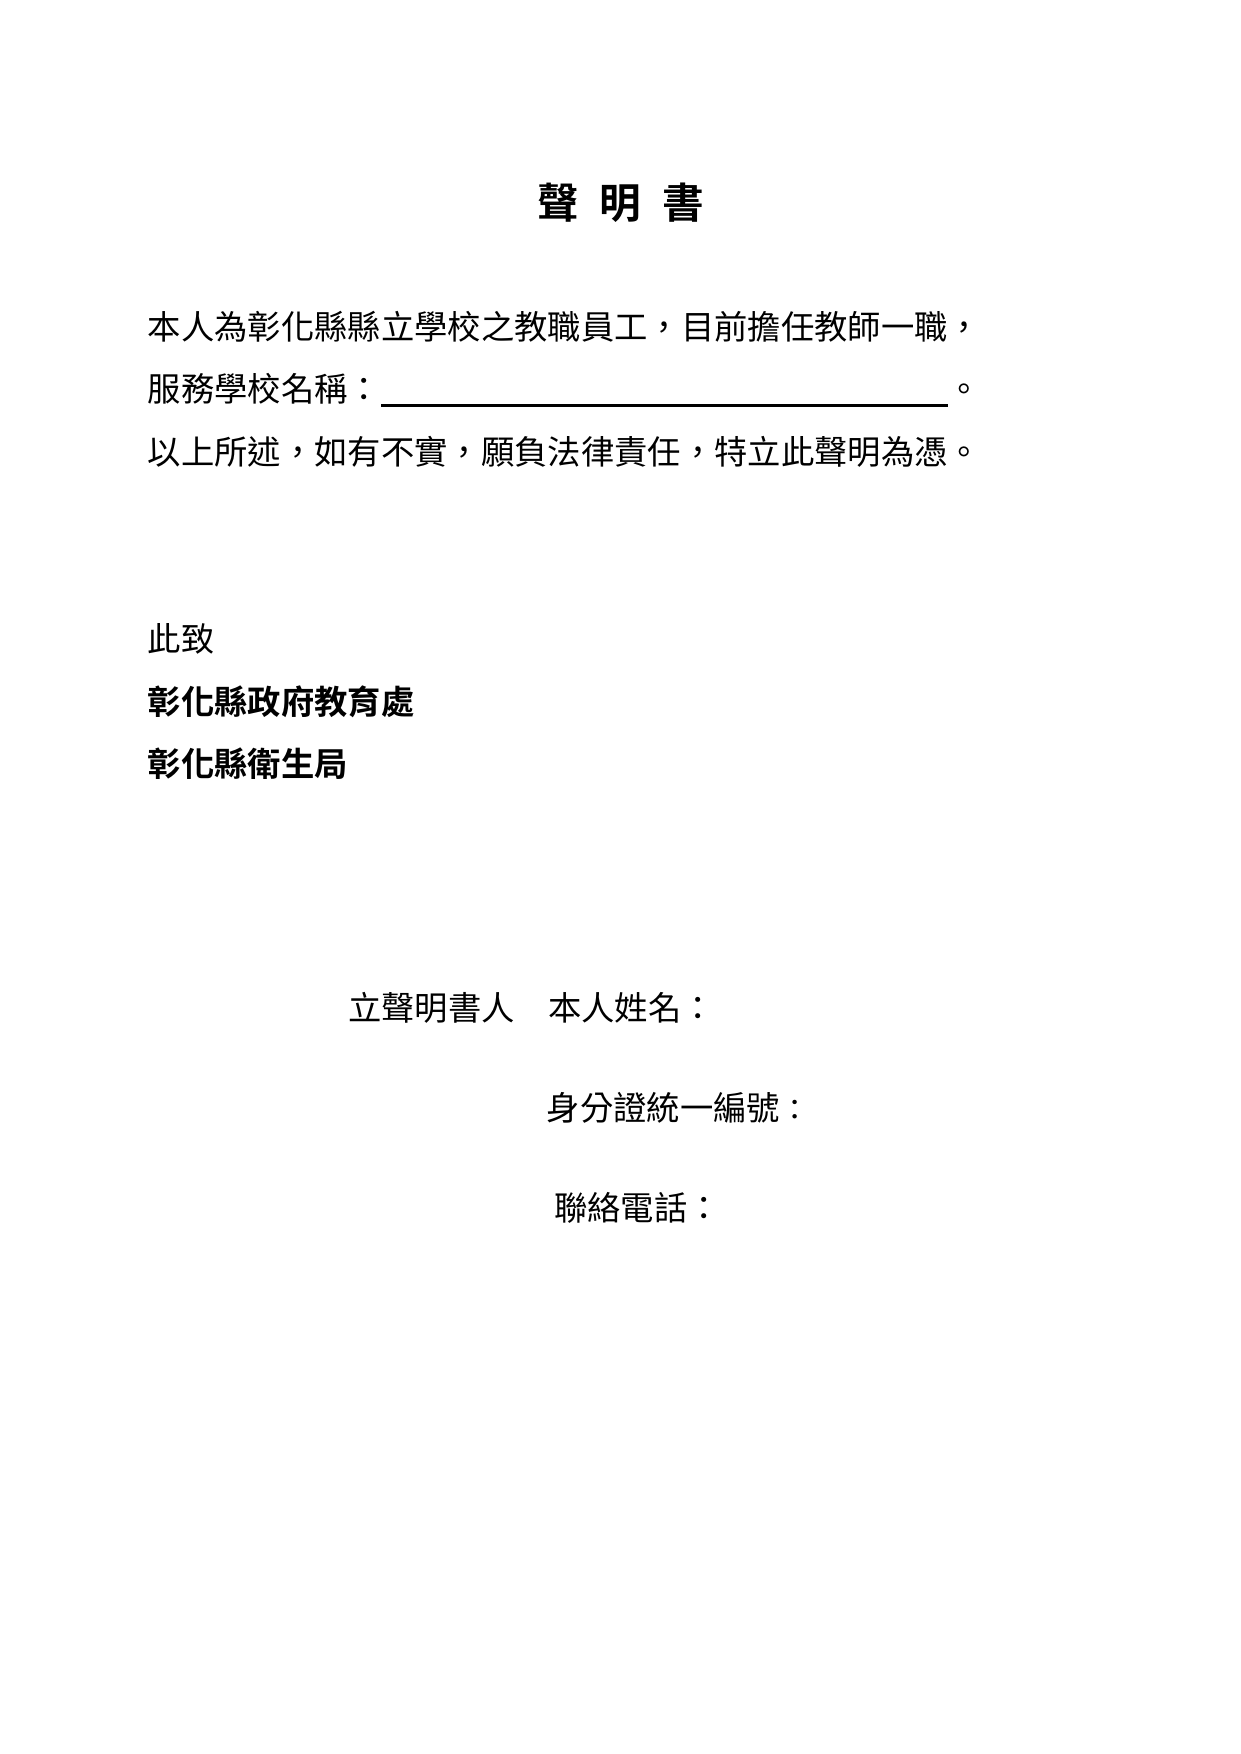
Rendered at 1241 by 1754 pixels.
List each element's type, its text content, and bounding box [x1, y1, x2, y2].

text 身分證統一編號： [148, 1064, 1092, 1127]
text 此致 [148, 596, 1092, 658]
text 聲 明 書 [148, 158, 1092, 221]
text 本人為彰化縣縣立學校之教職員工，目前擔任教師一職， [148, 283, 1092, 346]
text 服務學校名稱： 。 [148, 346, 1092, 408]
text 彰化縣衛生局 [148, 721, 1092, 783]
text 立聲明書人 本人姓名： [204, 964, 1092, 1027]
text 聯絡電話： [204, 1164, 1092, 1227]
text 彰化縣政府教育處 [148, 658, 1092, 721]
text 以上所述，如有不實，願負法律責任，特立此聲明為憑。 [148, 408, 1092, 471]
